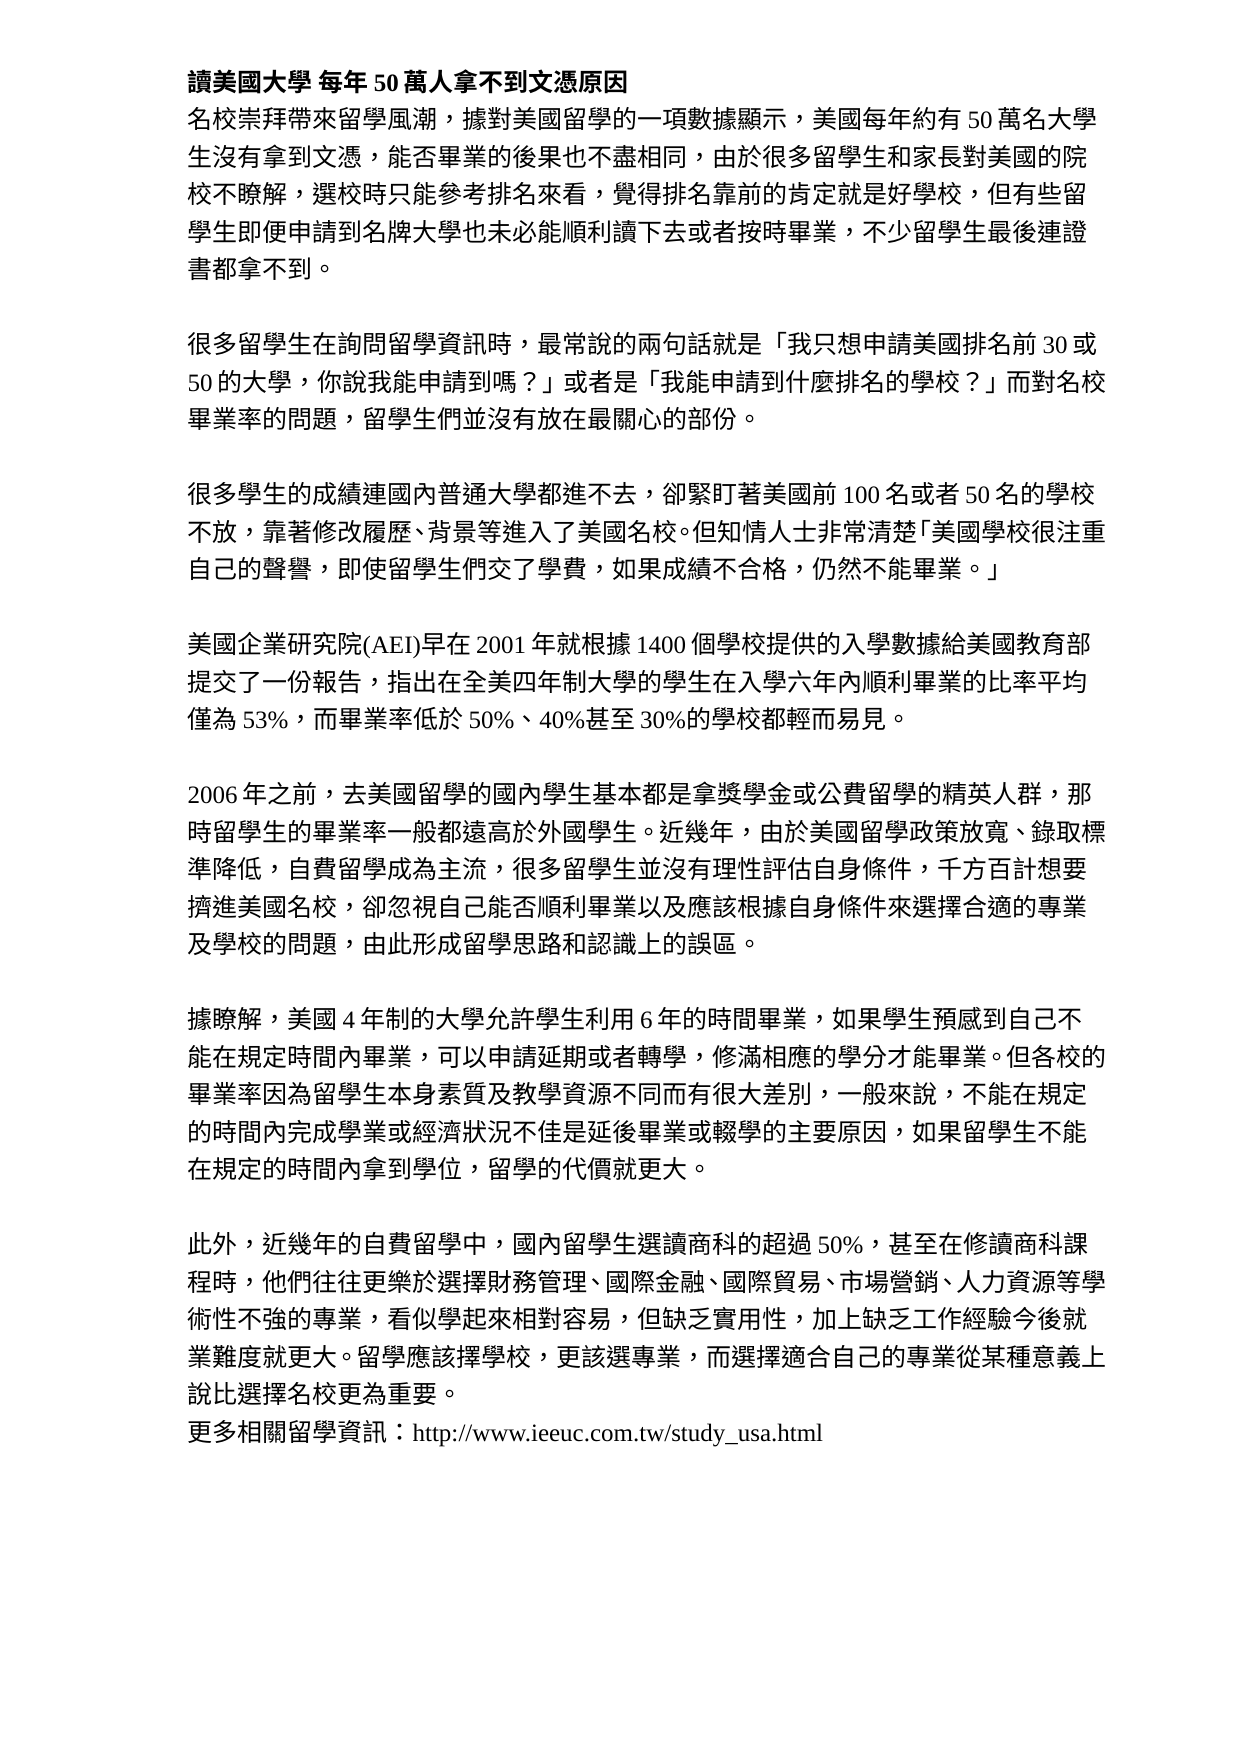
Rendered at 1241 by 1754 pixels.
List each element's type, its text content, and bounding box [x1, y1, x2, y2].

text 名校崇拜帶來留學風潮，據對美國留學的一項數據顯示，美國每年約有50萬名大學生沒有拿到文憑，能否畢業的後果也不盡相同，由於很多留學生和家長對美國的院校不瞭解，選校時只能參考排名來看，覺得排名靠前的肯定就是好學校，但有些留學生即便申請到名牌大學也未必能順利讀下去或者按時畢業，不少留學生最後連證書都拿不到。 [187, 99, 1106, 286]
text 2006年之前，去美國留學的國內學生基本都是拿獎學金或公費留學的精英人群，那時留學生的畢業率一般都遠高於外國學生。近幾年，由於美國留學政策放寬、錄取標準降低，自費留學成為主流，很多留學生並沒有理性評估自身條件，千方百計想要擠進美國名校，卻忽視自己能否順利畢業以及應該根據自身條件來選擇合適的專業及學校的問題，由此形成留學思路和認識上的誤區。 [187, 774, 1106, 961]
text 更多相關留學資訊：http://www.ieeuc.com.tw/study_usa.html [187, 1411, 1106, 1449]
text 讀美國大學 每年50萬人拿不到文憑原因 [187, 61, 1106, 99]
text 很多學生的成績連國內普通大學都進不去，卻緊盯著美國前100名或者50名的學校不放，靠著修改履歷、背景等進入了美國名校。但知情人士非常清楚「美國學校很注重自己的聲譽，即使留學生們交了學費，如果成績不合格，仍然不能畢業。」 [187, 474, 1106, 586]
text 美國企業研究院(AEI)早在2001年就根據1400個學校提供的入學數據給美國教育部提交了一份報告，指出在全美四年制大學的學生在入學六年內順利畢業的比率平均僅為53%，而畢業率低於50%、40%甚至30%的學校都輕而易見。 [187, 624, 1106, 736]
text 很多留學生在詢問留學資訊時，最常說的兩句話就是「我只想申請美國排名前30或50的大學，你說我能申請到嗎？」或者是「我能申請到什麼排名的學校？」而對名校畢業率的問題，留學生們並沒有放在最關心的部份。 [187, 324, 1106, 436]
text 據瞭解，美國4年制的大學允許學生利用6年的時間畢業，如果學生預感到自己不能在規定時間內畢業，可以申請延期或者轉學，修滿相應的學分才能畢業。但各校的畢業率因為留學生本身素質及教學資源不同而有很大差別，一般來說，不能在規定的時間內完成學業或經濟狀況不佳是延後畢業或輟學的主要原因，如果留學生不能在規定的時間內拿到學位，留學的代價就更大。 [187, 999, 1106, 1186]
text 此外，近幾年的自費留學中，國內留學生選讀商科的超過50%，甚至在修讀商科課程時，他們往往更樂於選擇財務管理、國際金融、國際貿易、市場營銷、人力資源等學術性不強的專業，看似學起來相對容易，但缺乏實用性，加上缺乏工作經驗今後就業難度就更大。留學應該擇學校，更該選專業，而選擇適合自己的專業從某種意義上說比選擇名校更為重要。 [187, 1224, 1106, 1411]
